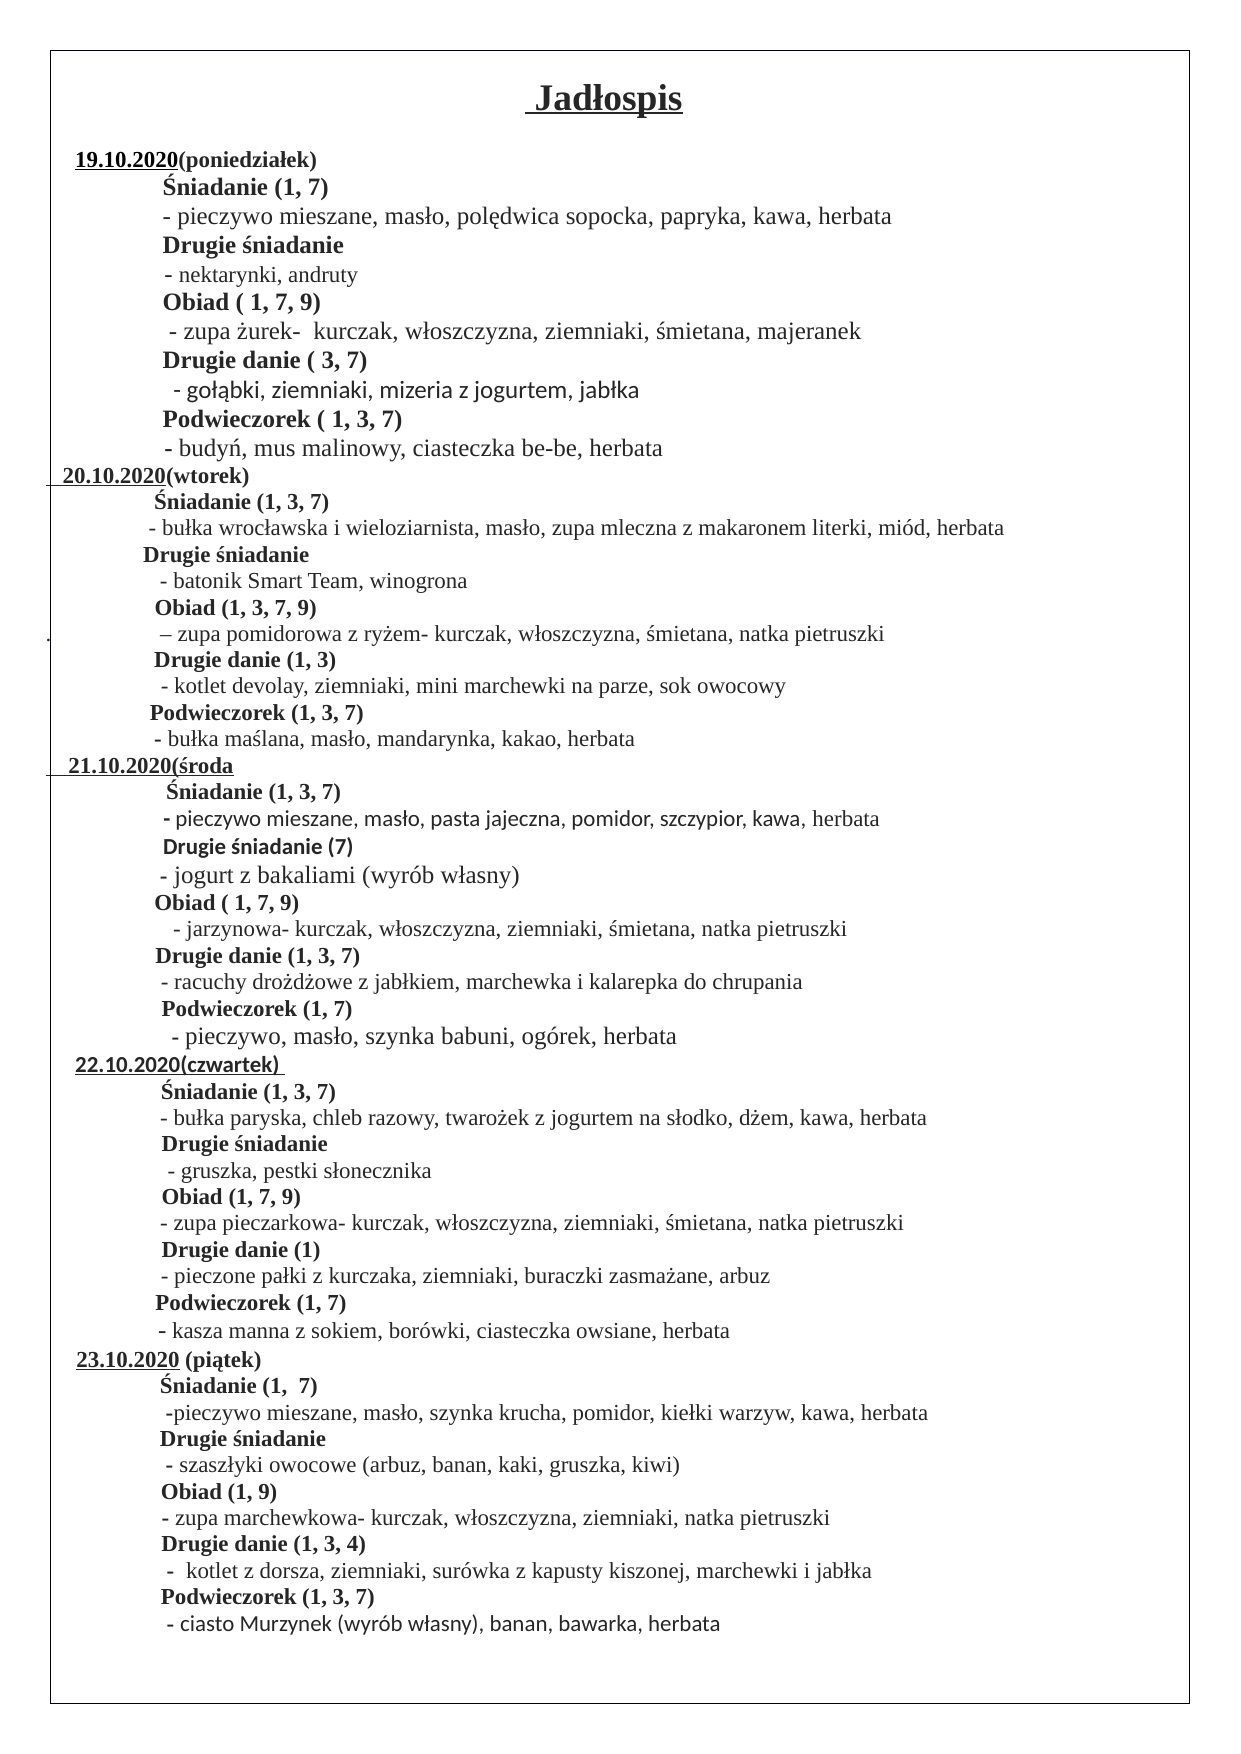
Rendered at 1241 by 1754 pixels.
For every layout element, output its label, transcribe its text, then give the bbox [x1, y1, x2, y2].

list Drugie danie (1, 3) [51, 646, 1165, 673]
list Drugie śniadanie [51, 1425, 1165, 1451]
list - zupa pieczarkowa- kurczak, włoszczyzna, ziemniaki, śmietana, natka pietruszki [51, 1209, 1165, 1236]
text - pieczywo mieszane, masło, polędwica sopocka, papryka, kawa, herbata [75, 201, 1165, 230]
list Podwieczorek ( 1, 3, 7) [150, 404, 1165, 433]
list Śniadanie (1, 3, 7) [51, 778, 1165, 804]
text - pieczywo mieszane, masło, pasta jajeczna, pomidor, szczypior, kawa, herbata [75, 804, 1165, 832]
list Śniadanie (1, 7) [51, 1372, 1165, 1399]
text Obiad (1, 9) [75, 1478, 1165, 1504]
list Podwieczorek (1, 3, 7) [75, 699, 1165, 725]
list - bułka paryska, chleb razowy, twarożek z jogurtem na słodko, dżem, kawa, herbata [51, 1104, 1165, 1130]
list - budyń, mus malinowy, ciasteczka be-be, herbata [51, 433, 1165, 462]
list - zupa żurek- kurczak, włoszczyzna, ziemniaki, śmietana, majeranek [150, 316, 1165, 345]
list 21.10.2020(środa [51, 752, 1165, 778]
list Obiad ( 1, 7, 9) [51, 889, 1165, 916]
text Drugie danie (1, 3, 7) [75, 942, 1165, 968]
list - batonik Smart Team, winogrona [51, 567, 1165, 593]
text - ciasto Murzynek (wyrób własny), banan, bawarka, herbata [75, 1609, 1165, 1638]
list - jogurt z bakaliami (wyrób własny) [51, 860, 1165, 889]
list Drugie śniadanie [51, 541, 1165, 567]
list -pieczywo mieszane, masło, szynka krucha, pomidor, kiełki warzyw, kawa, herbata [51, 1399, 1165, 1425]
list 23.10.2020 (piątek) [51, 1344, 1165, 1372]
list Drugie danie (1) [150, 1236, 1165, 1262]
list - racuchy drożdżowe z jabłkiem, marchewka i kalarepka do chrupania [75, 968, 1165, 994]
text 22.10.2020(czwartek) [75, 1050, 1165, 1078]
text Drugie śniadanie (7) [75, 832, 1165, 860]
list Podwieczorek (1, 7) [150, 994, 1165, 1021]
list - pieczywo, masło, szynka babuni, ogórek, herbata [51, 1021, 1165, 1050]
list Śniadanie (1, 3, 7) [51, 488, 1165, 514]
text Drugie danie ( 3, 7) [75, 345, 1165, 374]
text Śniadanie (1, 3, 7) [75, 1078, 1165, 1104]
text - gołąbki, ziemniaki, mizeria z jogurtem, jabłka [75, 374, 1165, 404]
text Jadłospis [75, 75, 1165, 118]
list Podwieczorek (1, 7) [75, 1288, 1165, 1315]
text Drugie danie (1, 3, 4) [75, 1531, 1165, 1557]
list Obiad (1, 7, 9) [150, 1183, 1165, 1209]
list - bułka wrocławska i wieloziarnista, masło, zupa mleczna z makaronem literki, miód, herbata [51, 514, 1165, 541]
list - jarzynowa- kurczak, włoszczyzna, ziemniaki, śmietana, natka pietruszki [150, 916, 1165, 942]
text Podwieczorek (1, 3, 7) [75, 1583, 1165, 1609]
list 20.10.2020(wtorek) [51, 462, 1165, 488]
text 19.10.2020(poniedziałek) [75, 146, 1165, 172]
list - bułka maślana, masło, mandarynka, kakao, herbata [51, 725, 1165, 752]
list - zupa marchewkowa- kurczak, włoszczyzna, ziemniaki, natka pietruszki [150, 1504, 1165, 1531]
list Śniadanie (1, 7) [75, 172, 1165, 201]
list Drugie śniadanie [150, 1130, 1165, 1157]
list - kasza manna z sokiem, borówki, ciasteczka owsiane, herbata [51, 1315, 1165, 1344]
text Obiad ( 1, 7, 9) [75, 287, 1165, 316]
text Drugie śniadanie [75, 230, 1165, 259]
list - nektarynki, andruty [51, 259, 1165, 287]
text - kotlet z dorsza, ziemniaki, surówka z kapusty kiszonej, marchewki i jabłka [75, 1557, 1165, 1583]
list - kotlet devolay, ziemniaki, mini marchewki na parze, sok owocowy [75, 673, 1165, 699]
list - pieczone pałki z kurczaka, ziemniaki, buraczki zasmażane, arbuz [75, 1262, 1165, 1288]
list Obiad (1, 3, 7, 9) . – zupa pomidorowa z ryżem- kurczak, włoszczyzna, śmietana, natka pietruszki [51, 593, 1165, 646]
list - gruszka, pestki słonecznika [150, 1157, 1165, 1183]
list - szaszłyki owocowe (arbuz, banan, kaki, gruszka, kiwi) [51, 1451, 1165, 1478]
